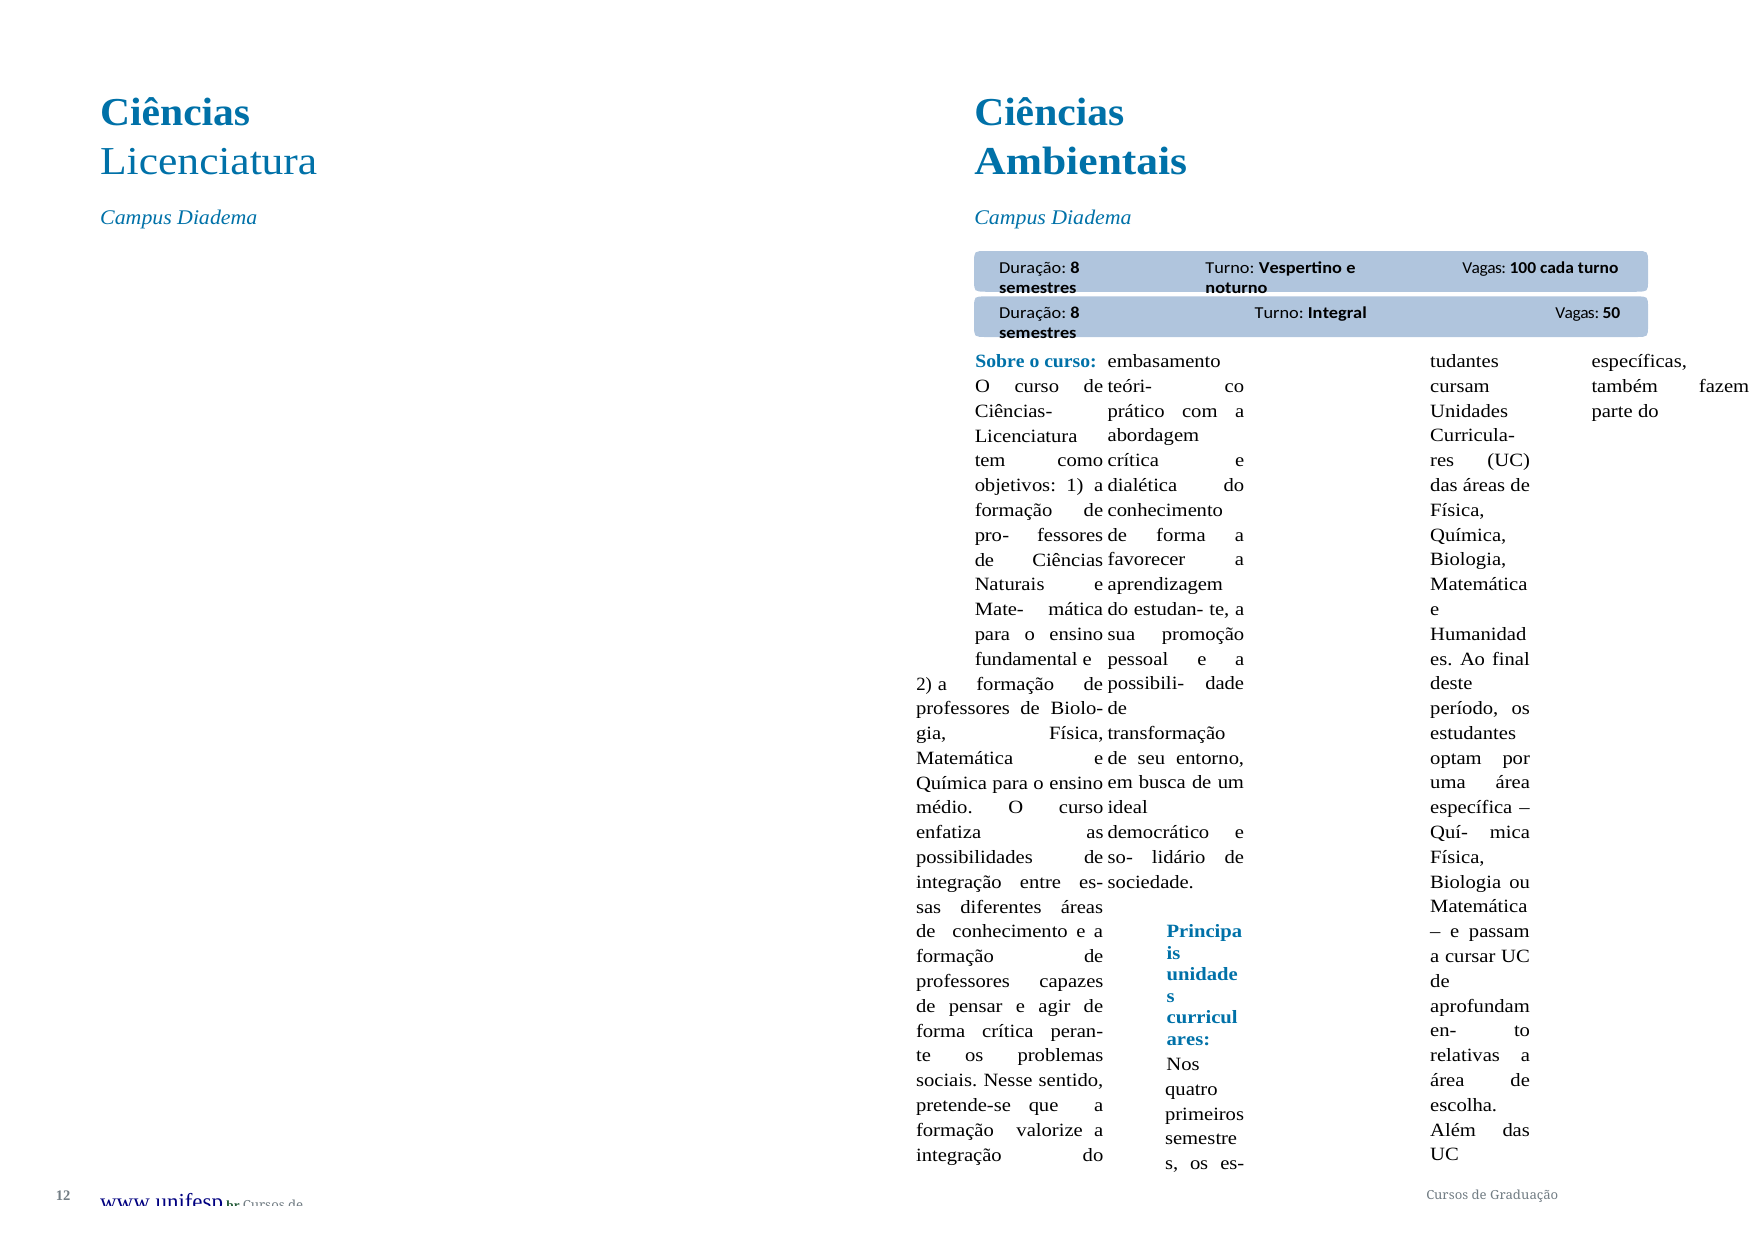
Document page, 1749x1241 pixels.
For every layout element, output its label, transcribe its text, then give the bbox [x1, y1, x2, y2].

text Licenciatura [100, 137, 324, 183]
subtitle Campus Diadema [100, 205, 324, 229]
list a formação de professores de Biolo- gia, Física, Matemática e Química para o ensino médio. O curso enfatiza as possibilidades de integração entre es- sas diferentes áreas de conhecimento e a formação de professores capazes de pensar e agir de forma crítica peran- te os problemas sociais. Nesse sentido, pretende-se que a formação valorize a integração do [916, 672, 1103, 1165]
text tudantes cursam Unidades Curricula- res (UC) das áreas de Física, Química, Biologia, Matemática e Humanidades. Ao final deste período, os estudantes optam por uma área específica – Quí- mica Física, Biologia ou Matemática – e passam a cursar UC de aprofundamen- to relativas a área de escolha. Além das UC [1430, 350, 1529, 1165]
text O curso de Ciências-Licenciatura tem como objetivos: 1) a formação de pro- fessores de Ciências Naturais e Mate- mática para o ensino fundamental e [974, 375, 1103, 669]
text Ambientais [974, 137, 1749, 183]
list embasamento teóri- co prático com a abordagem crítica e dialética do conhecimento de forma a favorecer a aprendizagem do estudan- te, a sua promoção pessoal e a possibili- dade de transformação de seu entorno, em busca de um ideal democrático e so- lidário de sociedade. [1107, 350, 1244, 892]
text Campus Diadema [974, 205, 1749, 229]
text específicas, também fazem parte do [1591, 350, 1749, 421]
text Nos quatro primeiros semestres, os es- [1165, 1053, 1244, 1174]
subtitle Principais unidades curriculares: [1166, 920, 1244, 1049]
subtitle Sobre o curso: [975, 350, 1103, 371]
